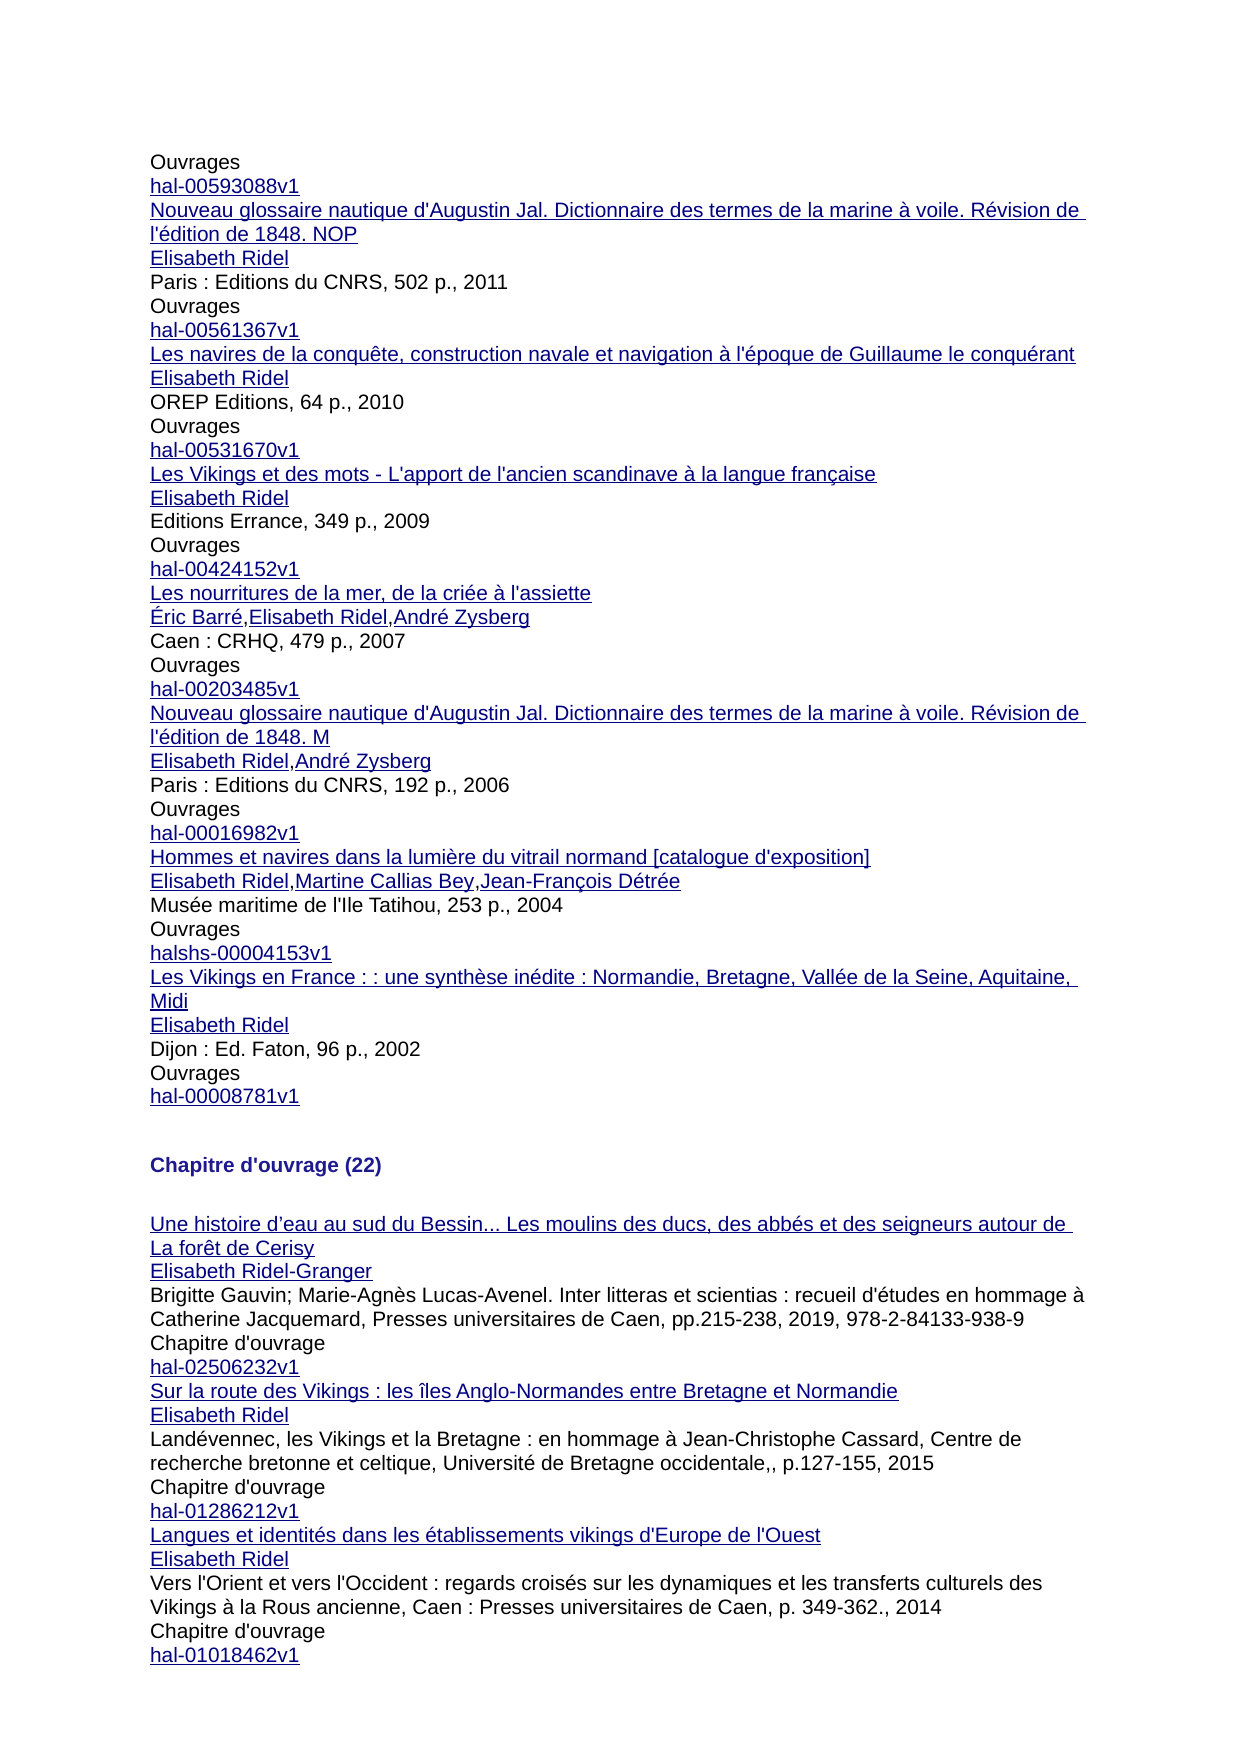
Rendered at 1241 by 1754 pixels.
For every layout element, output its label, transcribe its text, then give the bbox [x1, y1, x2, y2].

table_cell Langues et identités dans les établissements vikings d'Europe de l'Ouest Elisabeth Ridel Vers l'Orient et vers l'Occident : regards croisés sur les dynamiques et les transferts culturels des Vikings à la Rous ancienne, Caen : Presses universitaires de Caen, p. 349-362., 2014 Chapitre d'ouvrage hal-01018462v1 [150, 1523, 1090, 1667]
table_cell Ouvrages hal-00593088v1 [150, 150, 1090, 198]
subtitle Chapitre d'ouvrage (22) [150, 1153, 1090, 1177]
table_cell Nouveau glossaire nautique d'Augustin Jal. Dictionnaire des termes de la marine à voile. Révision de l'édition de 1848. M Elisabeth Ridel,André Zysberg Paris : Editions du CNRS, 192 p., 2006 Ouvrages hal-00016982v1 [150, 701, 1090, 845]
table_header Une histoire d’eau au sud du Bessin... Les moulins des ducs, des abbés et des seigneurs autour de La forêt de Cerisy Elisabeth Ridel-Granger Brigitte Gauvin; Marie-Agnès Lucas-Avenel. Inter litteras et scientias : recueil d'études en hommage à Catherine Jacquemard, Presses universitaires de Caen, pp.215-238, 2019, 978-2-84133-938-9 Chapitre d'ouvrage hal-02506232v1 [150, 1211, 1090, 1379]
table_cell Les Vikings et des mots - L'apport de l'ancien scandinave à la langue française Elisabeth Ridel Editions Errance, 349 p., 2009 Ouvrages hal-00424152v1 [150, 461, 1090, 581]
table_cell Les nourritures de la mer, de la criée à l'assiette Éric Barré,Elisabeth Ridel,André Zysberg Caen : CRHQ, 479 p., 2007 Ouvrages hal-00203485v1 [150, 581, 1090, 701]
table_cell Nouveau glossaire nautique d'Augustin Jal. Dictionnaire des termes de la marine à voile. Révision de l'édition de 1848. NOP Elisabeth Ridel Paris : Editions du CNRS, 502 p., 2011 Ouvrages hal-00561367v1 [150, 198, 1090, 342]
table_cell Les navires de la conquête, construction navale et navigation à l'époque de Guillaume le conquérant Elisabeth Ridel OREP Editions, 64 p., 2010 Ouvrages hal-00531670v1 [150, 342, 1090, 461]
table_cell Hommes et navires dans la lumière du vitrail normand [catalogue d'exposition] Elisabeth Ridel,Martine Callias Bey,Jean-François Détrée Musée maritime de l'Ile Tatihou, 253 p., 2004 Ouvrages halshs-00004153v1 [150, 845, 1090, 964]
table_cell Les Vikings en France : : une synthèse inédite : Normandie, Bretagne, Vallée de la Seine, Aquitaine, Midi Elisabeth Ridel Dijon : Ed. Faton, 96 p., 2002 Ouvrages hal-00008781v1 [150, 965, 1090, 1108]
table_cell Sur la route des Vikings : les îles Anglo-Normandes entre Bretagne et Normandie Elisabeth Ridel Landévennec, les Vikings et la Bretagne : en hommage à Jean-Christophe Cassard, Centre de recherche bretonne et celtique, Université de Bretagne occidentale,, p.127-155, 2015 Chapitre d'ouvrage hal-01286212v1 [150, 1379, 1090, 1523]
